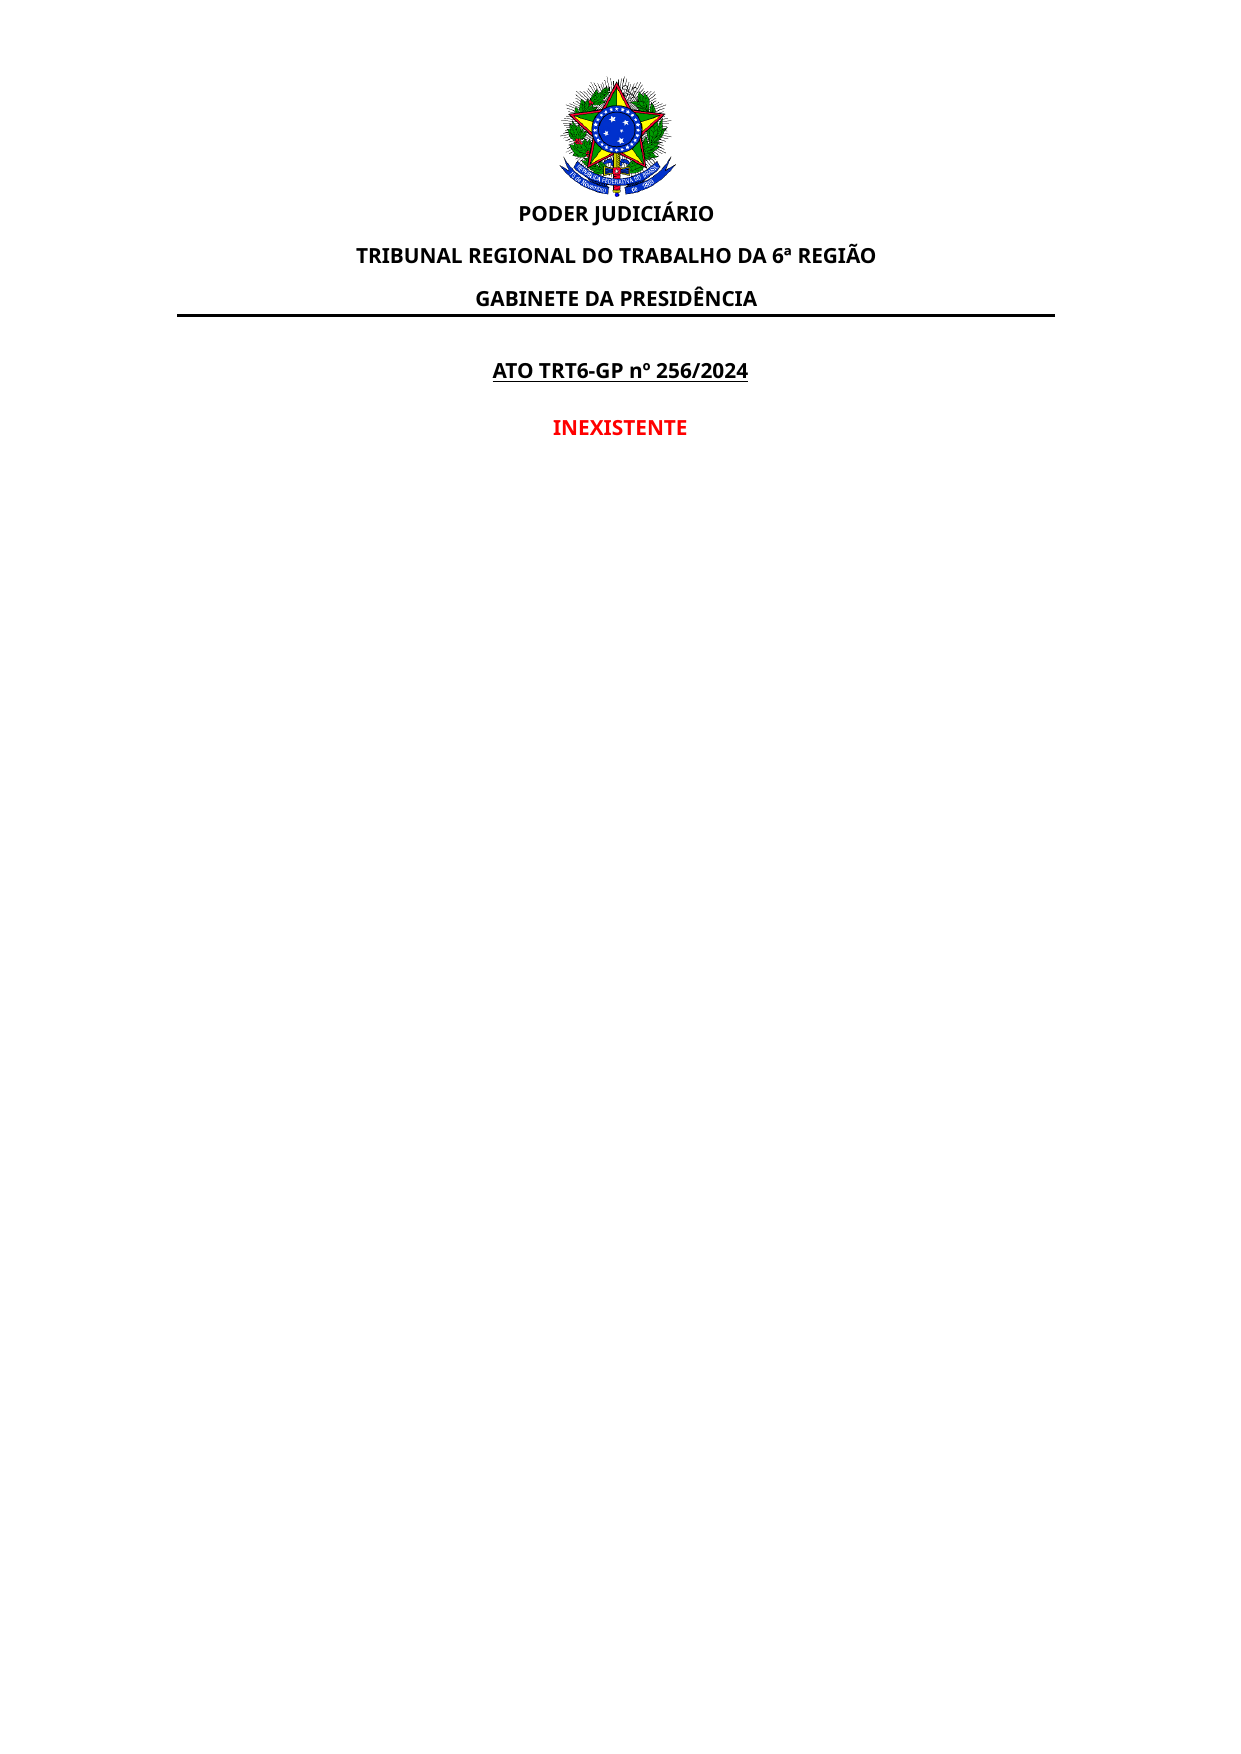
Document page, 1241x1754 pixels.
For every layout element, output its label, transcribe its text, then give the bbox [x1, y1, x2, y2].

text ATO TRT6-GP nº 256/2024 [177, 357, 1063, 385]
text INEXISTENTE [177, 413, 1063, 442]
picture [553, 73, 679, 199]
